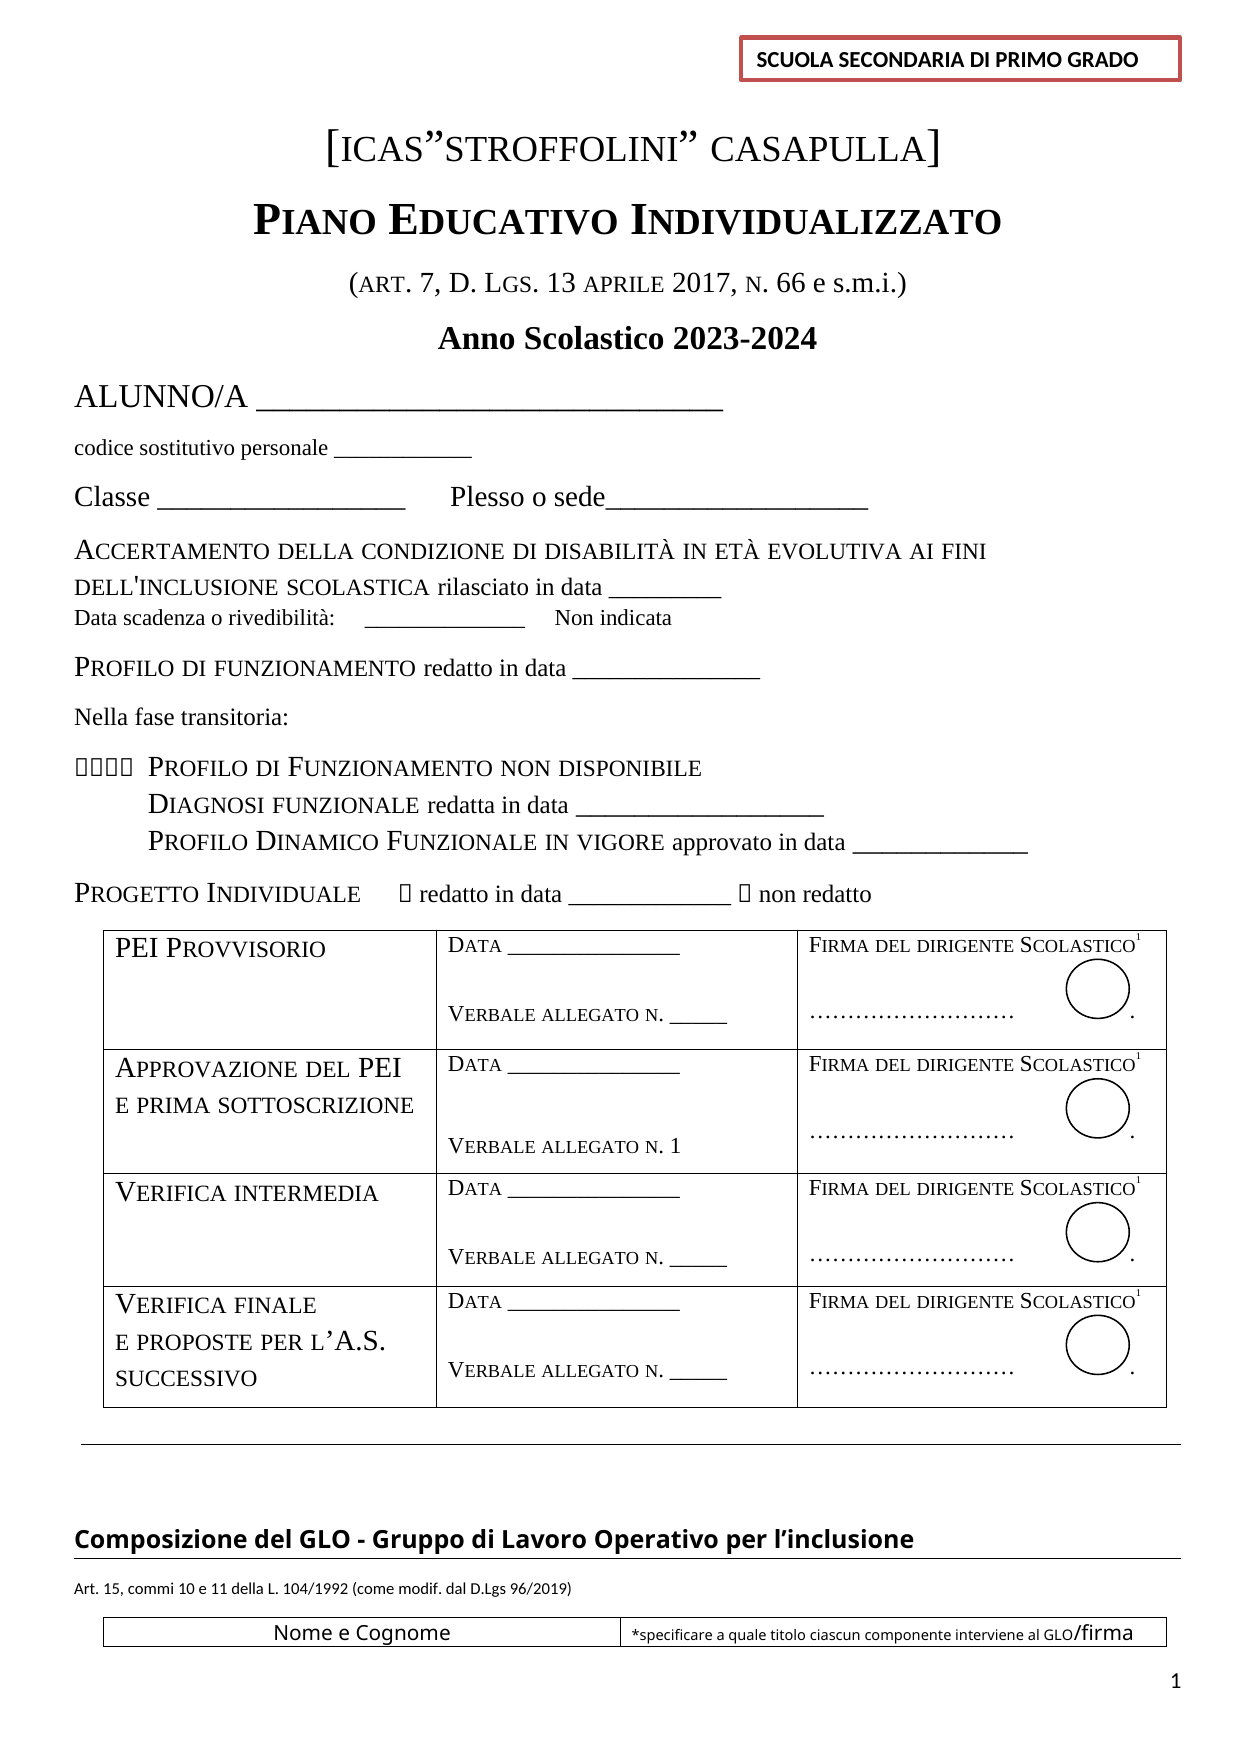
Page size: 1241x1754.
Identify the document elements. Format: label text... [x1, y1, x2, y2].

table_cell Firma del dirigente Scolastico1 ……………………… . [798, 1050, 1166, 1173]
text Piano Educativo Individualizzato [74, 192, 1181, 244]
text Profilo di funzionamento redatto in data _______________ [74, 649, 1181, 682]
text Anno Scolastico 2023-2024 [74, 318, 1181, 356]
text (art. 7, D. Lgs. 13 aprile 2017, n. 66 e s.m.i.) [74, 265, 1181, 299]
text Nella fase transitoria: [74, 702, 1181, 731]
table_cell Firma del dirigente Scolastico1 ……………………… . [798, 1287, 1166, 1407]
table_header PEI Provvisorio [104, 931, 436, 1049]
subtitle Composizione del GLO - Gruppo di Lavoro Operativo per l’inclusione [74, 1522, 1181, 1558]
text  Profilo di Funzionamento non disponibile Diagnosi funzionale redatta in data _________________ Profilo Dinamico Funzionale in vigore approvato in data ____________ [74, 749, 1181, 856]
text SCUOLA SECONDARIA DI PRIMO GRADO [756, 45, 1165, 73]
table_cell Verifica intermedia [104, 1174, 436, 1286]
text [icas”stroffolini” casapulla] [74, 118, 1181, 171]
table_header Nome e Cognome [104, 1618, 620, 1646]
text Classe _________________ Plesso o sede__________________ [74, 479, 1181, 513]
table_header *specificare a quale titolo ciascun componente interviene al GLO/firma [621, 1618, 1166, 1646]
text Accertamento della condizione di disabilità in età evolutiva ai fini dell'inclusione scolastica rilasciato in data _________ Data scadenza o rivedibilità:  ______________  Non indicata [74, 532, 1181, 630]
table_header Firma del dirigente Scolastico1 ……………………… . [798, 931, 1166, 1049]
text codice sostitutivo personale ____________ [74, 434, 1181, 461]
table_cell Firma del dirigente Scolastico1 ……………………… . [798, 1174, 1166, 1286]
table_cell Data _______________ Verbale allegato n. 1 [437, 1050, 797, 1173]
text Progetto Individuale  redatto in data _____________  non redatto [74, 876, 1181, 910]
table_header Data _______________ Verbale allegato n. _____ [437, 931, 797, 1049]
text ALUNNO/A ____________________________ [74, 376, 1181, 414]
table_cell Verifica finale e proposte per l’A.S. successivo [104, 1287, 436, 1407]
table_cell Approvazione del PEI e prima sottoscrizione [104, 1050, 436, 1173]
table_cell Data _______________ Verbale allegato n. _____ [437, 1287, 797, 1407]
table_cell Data _______________ Verbale allegato n. _____ [437, 1174, 797, 1286]
text Art. 15, commi 10 e 11 della L. 104/1992 (come modif. dal D.Lgs 96/2019) [74, 1578, 1181, 1598]
